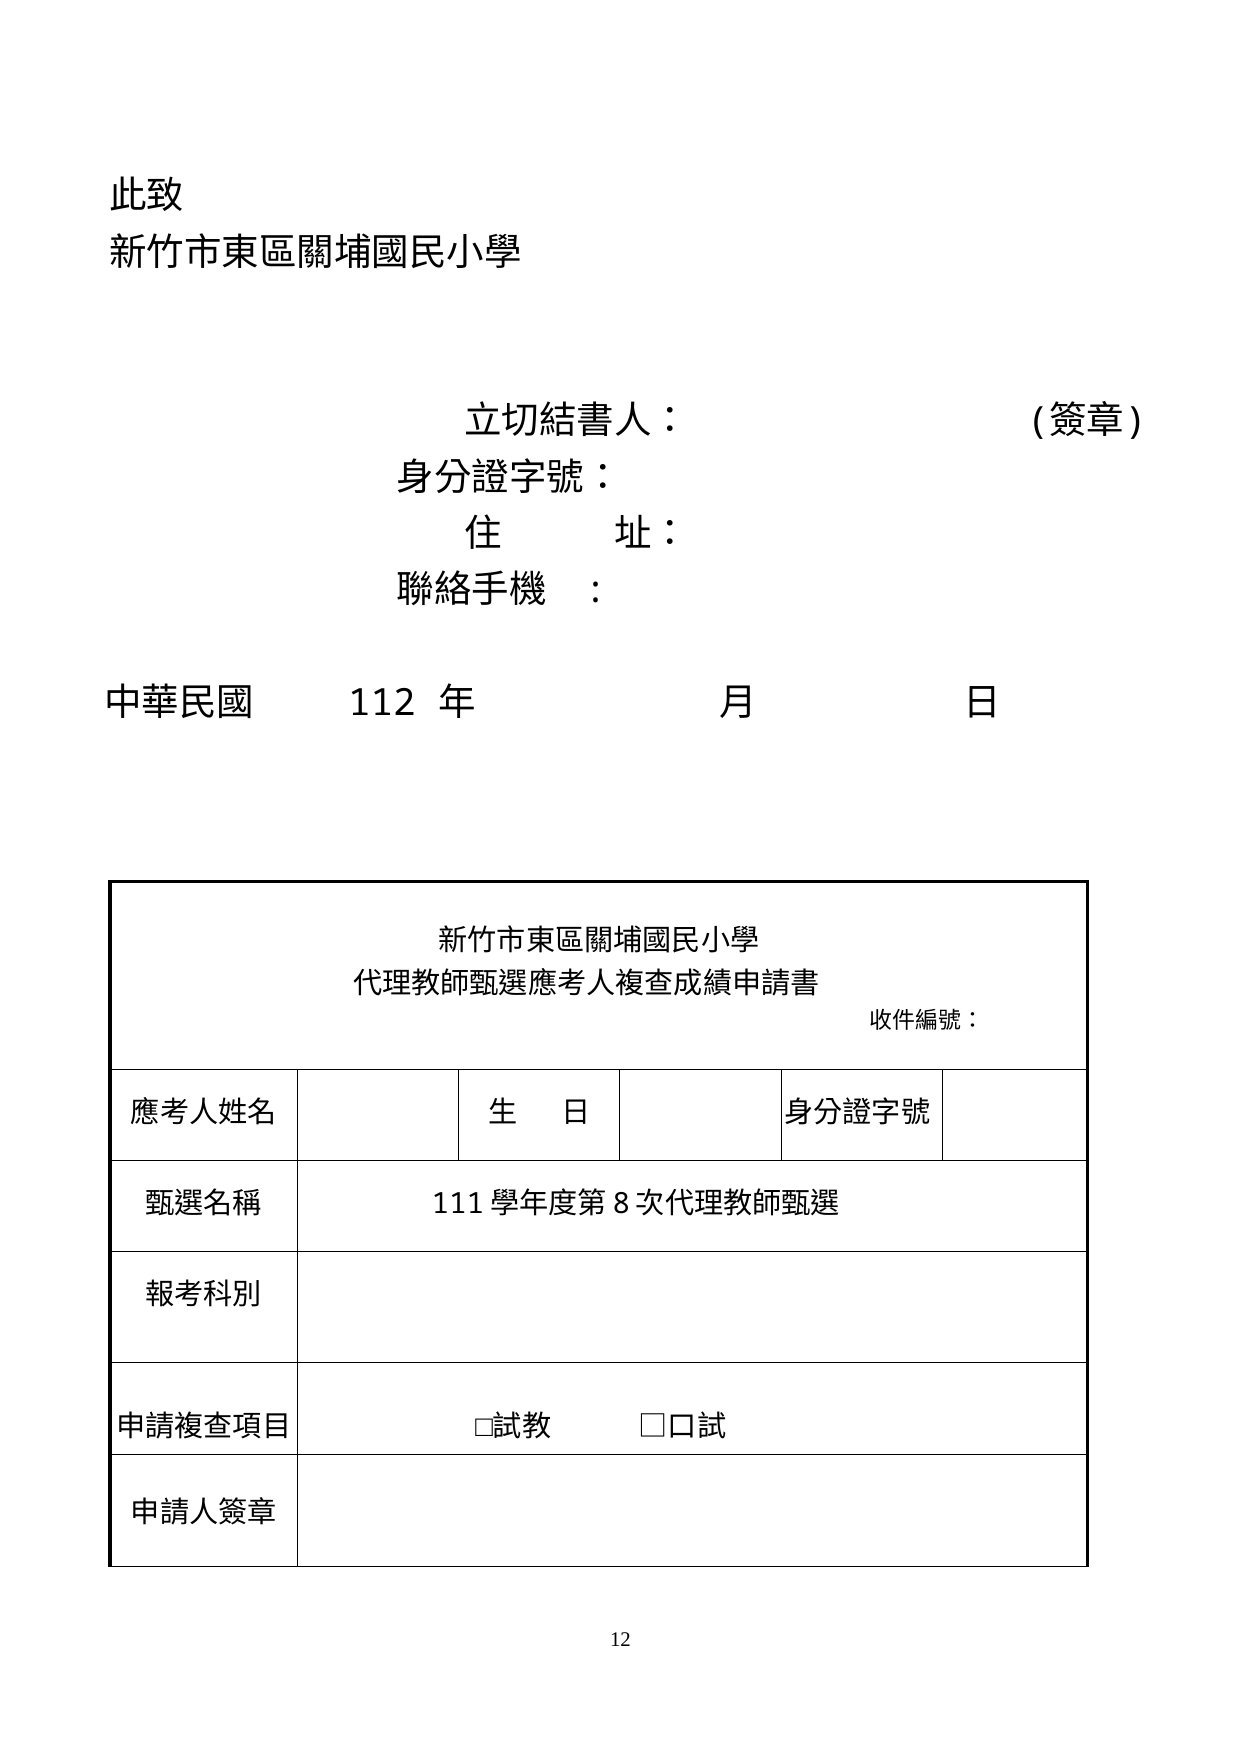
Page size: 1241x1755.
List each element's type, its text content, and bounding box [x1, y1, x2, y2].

table_cell 甄選名稱 [112, 1161, 297, 1251]
table_cell □試教 □口試 [298, 1363, 1086, 1453]
text 此致 [109, 164, 1181, 220]
table_cell [620, 1070, 781, 1160]
table_cell 應考人姓名 [112, 1070, 297, 1160]
table_cell 生 日 [459, 1070, 619, 1160]
table_cell 111學年度第8次代理教師甄選 [298, 1161, 1086, 1251]
text 中華民國 112 年 月 日 [59, 670, 1181, 726]
table_cell 申請複查項目 [112, 1363, 297, 1453]
table_cell 申請人簽章 [112, 1455, 297, 1566]
table_cell [943, 1070, 1086, 1160]
table_cell [298, 1252, 1086, 1362]
text 新竹市東區關埔國民小學 [109, 220, 1181, 276]
text 住 址： 聯絡手機 : [59, 501, 1181, 614]
table_cell [298, 1455, 1086, 1566]
table_cell 報考科別 [112, 1252, 297, 1362]
text 立切結書人： (簽章) 身分證字號： [59, 389, 1181, 501]
table_header 新竹市東區關埔國民小學 代理教師甄選應考人複查成績申請書 收件編號： [112, 883, 1086, 1069]
table_cell 身分證字號 [782, 1070, 942, 1160]
table_cell [298, 1070, 458, 1160]
